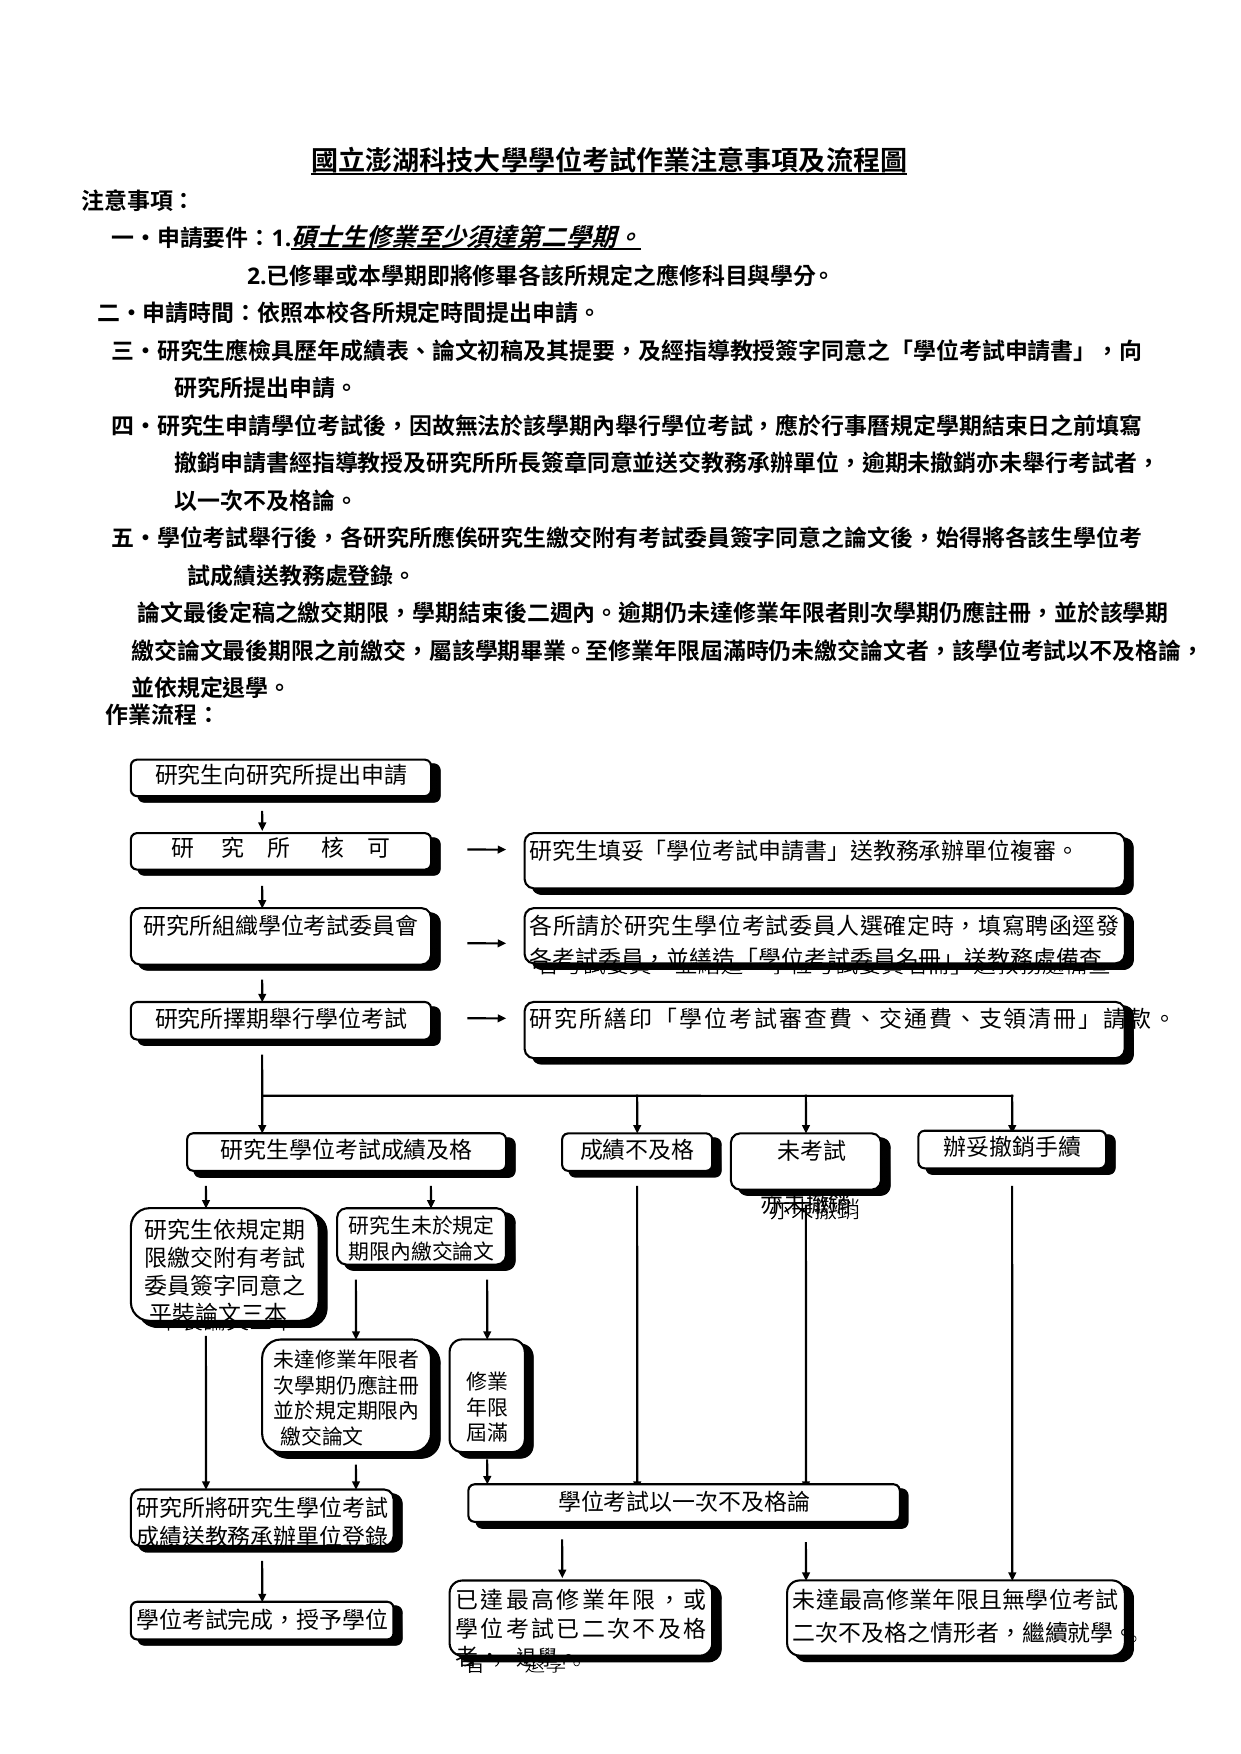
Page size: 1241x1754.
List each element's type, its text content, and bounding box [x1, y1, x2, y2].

text 一‧申請要件：1.碩士生修業至少須達第二學期。 [37, 216, 1181, 253]
text 撤銷申請書經指導教授及研究所所長簽章同意並送交教務承辦單位，逾期未撤銷亦未舉行考試者， [37, 441, 1181, 478]
text 三‧研究生應檢具歷年成績表、論文初稿及其提要，及經指導教授簽字同意之「學位考試申請書」，向 [37, 328, 1181, 366]
text 二‧申請時間：依照本校各所規定時間提出申請。 [37, 291, 1181, 328]
text 論文最後定稿之繳交期限，學期結束後二週內。逾期仍未達修業年限者則次學期仍應註冊，並於該學期繳交論文最後期限之前繳交，屬該學期畢業。至修業年限屆滿時仍未繳交論文者，該學位考試以不及格論，並依規定退學。 [37, 591, 1181, 703]
text 作業流程： [37, 703, 1181, 728]
text 2.已修畢或本學期即將修畢各該所規定之應修科目與學分。 [37, 253, 1181, 291]
text 國立澎湖科技大學學位考試作業注意事項及流程圖 [37, 139, 1181, 178]
text 以一次不及格論。 [37, 478, 1181, 516]
text 注意事項： [37, 178, 1200, 216]
text 研究所提出申請。 [37, 366, 1181, 403]
text 試成績送教務處登錄。 [37, 553, 1181, 591]
text 五‧學位考試舉行後，各研究所應俟研究生繳交附有考試委員簽字同意之論文後，始得將各該生學位考 [37, 516, 1181, 553]
text 四‧研究生申請學位考試後，因故無法於該學期內舉行學位考試，應於行事曆規定學期結束日之前填寫 [37, 403, 1181, 441]
